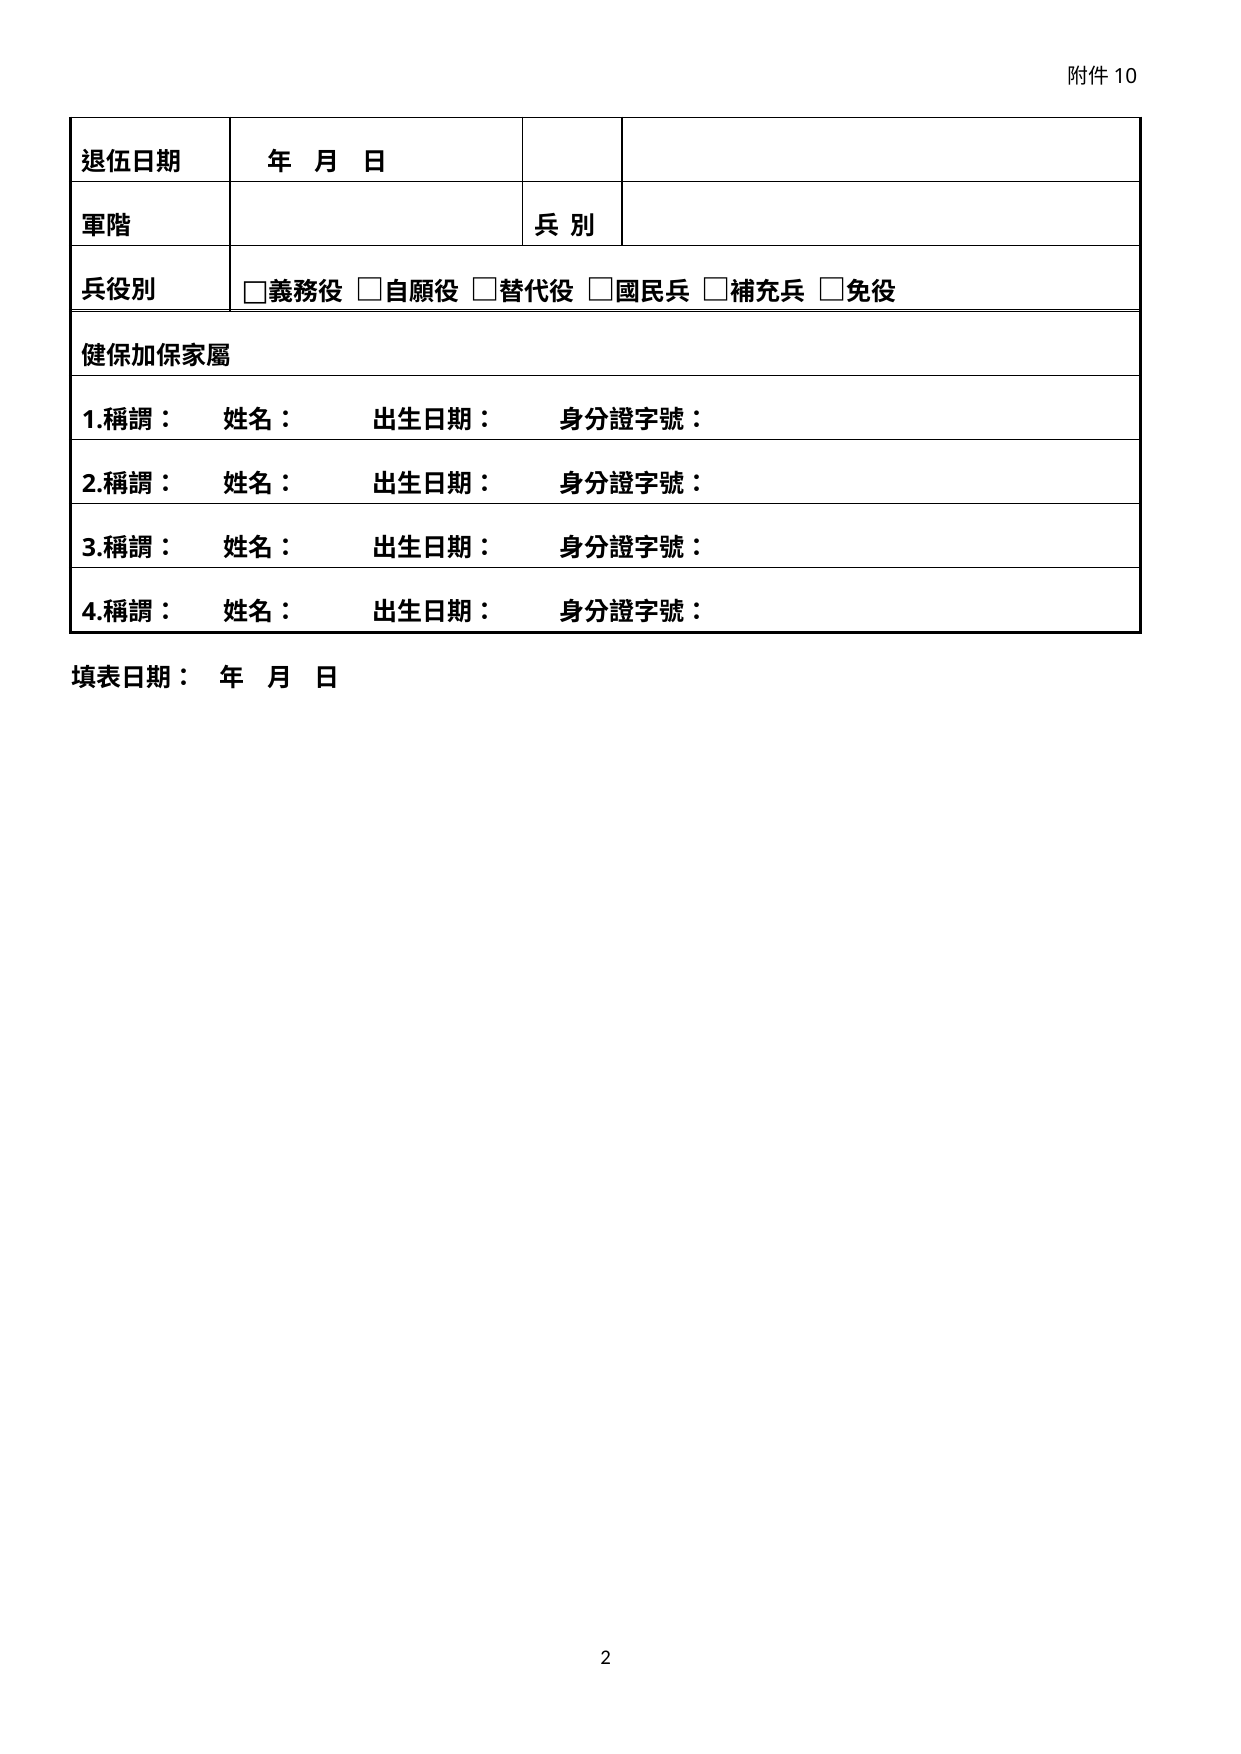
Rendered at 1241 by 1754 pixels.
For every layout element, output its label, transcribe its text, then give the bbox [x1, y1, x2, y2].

table_cell 兵 別 [523, 182, 621, 245]
table_cell 軍階 [72, 182, 229, 245]
table_cell 健保加保家屬 [72, 312, 1139, 374]
table_cell 年 月 日 [231, 118, 522, 181]
table_cell □義務役 □自願役 □替代役 □國民兵 □補充兵 □免役 [231, 246, 1139, 309]
table_cell 2.稱謂： 姓名： 出生日期： 身分證字號： [72, 440, 1139, 503]
text 填表日期： 年 月 日 [59, 634, 1152, 696]
table_cell 兵役別 [72, 246, 229, 309]
table_cell 1.稱謂： 姓名： 出生日期： 身分證字號： [72, 376, 1139, 438]
table_cell 3.稱謂： 姓名： 出生日期： 身分證字號： [72, 504, 1139, 567]
table_cell [231, 182, 522, 245]
table_cell 4.稱謂： 姓名： 出生日期： 身分證字號： [72, 568, 1139, 631]
table_cell 退伍日期 [72, 118, 229, 181]
table_cell [623, 118, 1139, 181]
table_cell [623, 182, 1139, 245]
table_cell [523, 118, 621, 181]
